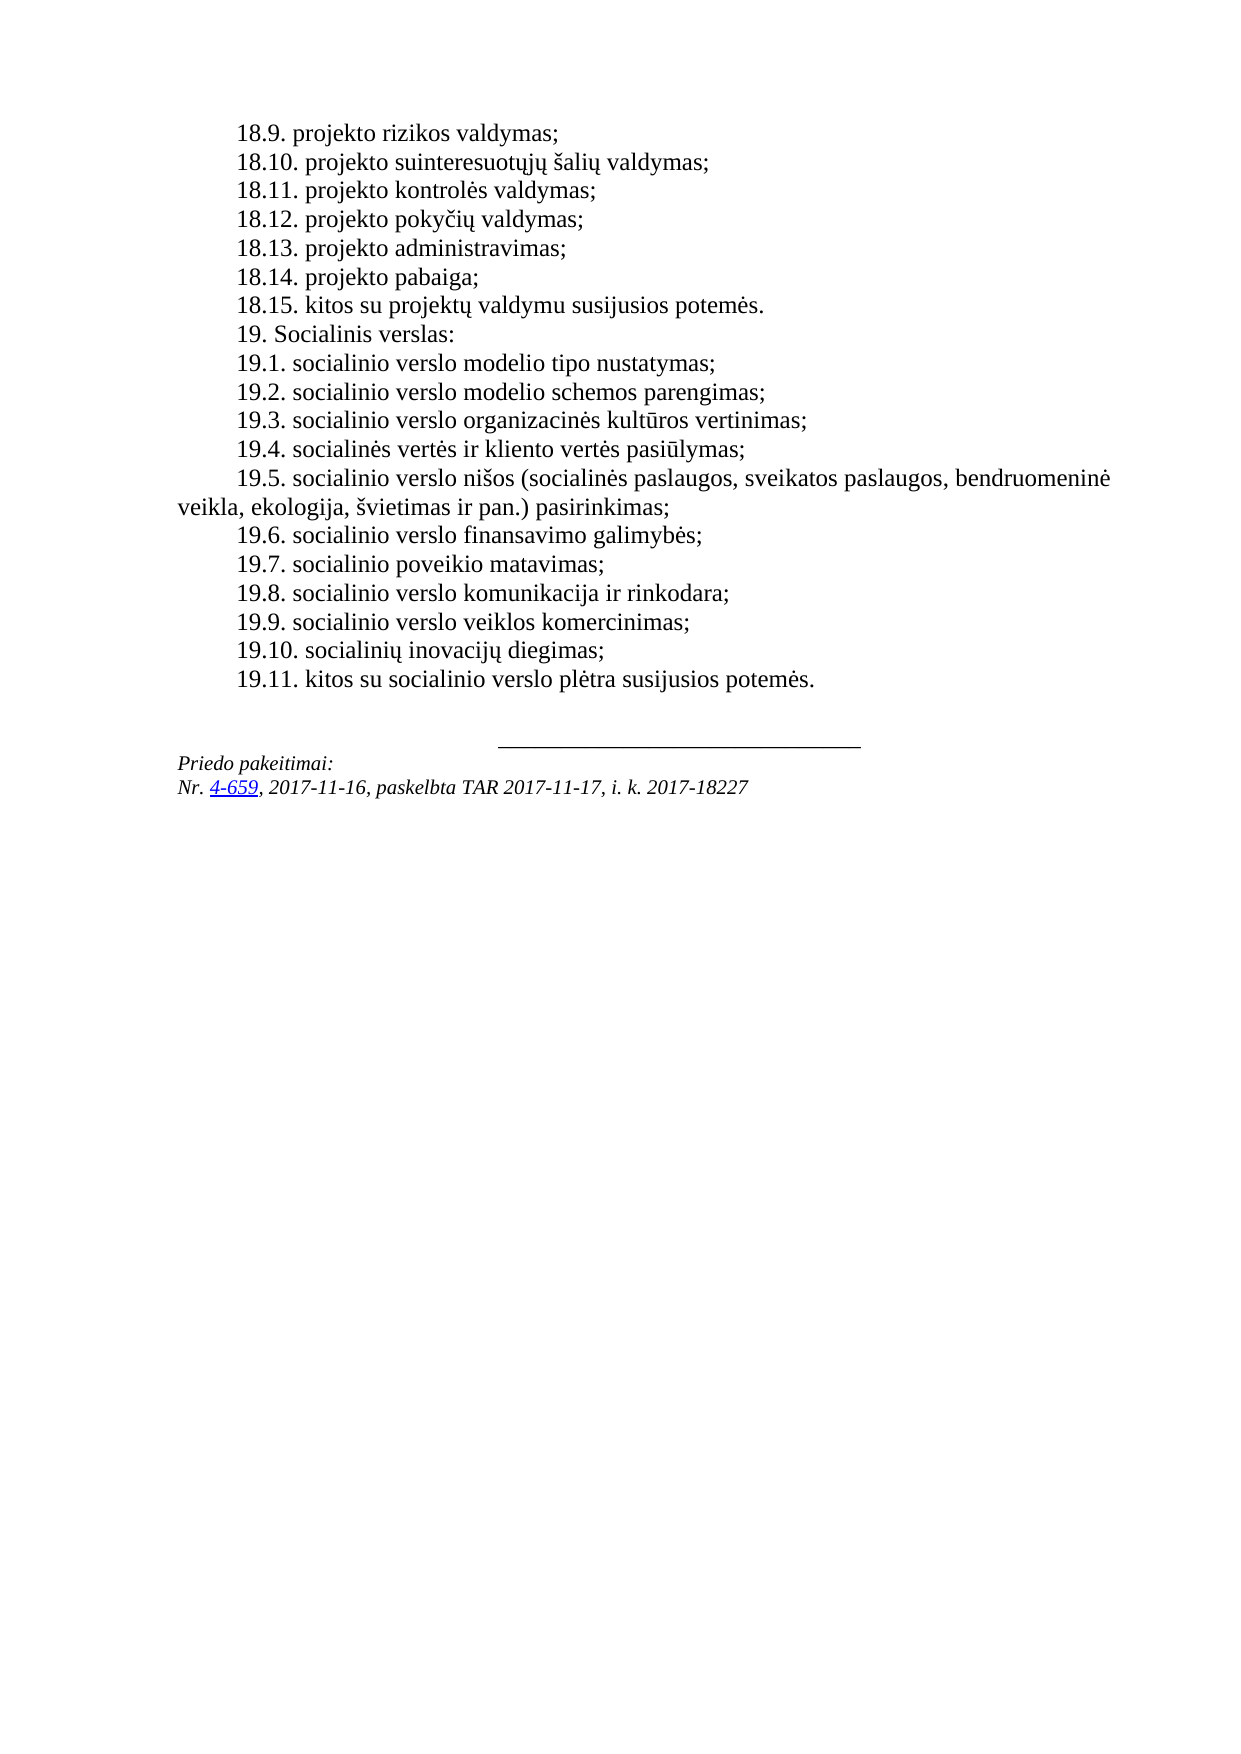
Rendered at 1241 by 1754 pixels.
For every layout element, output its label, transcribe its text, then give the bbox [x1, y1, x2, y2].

text 19.11. kitos su socialinio verslo plėtra susijusios potemės. [177, 664, 1181, 693]
text Nr. 4-659, 2017-11-16, paskelbta TAR 2017-11-17, i. k. 2017-18227 [177, 775, 1181, 799]
text 18.11. projekto kontrolės valdymas; [177, 176, 1181, 204]
text 18.14. projekto pabaiga; [177, 262, 1181, 291]
text Priedo pakeitimai: [177, 751, 1181, 775]
text 19.7. socialinio poveikio matavimas; [177, 549, 1181, 578]
text 19.4. socialinės vertės ir kliento vertės pasiūlymas; [177, 434, 1181, 463]
text 19.8. socialinio verslo komunikacija ir rinkodara; [177, 578, 1181, 607]
text 19.9. socialinio verslo veiklos komercinimas; [177, 607, 1181, 636]
text 18.9. projekto rizikos valdymas; [177, 118, 1181, 147]
text _____________________________ [177, 722, 1181, 751]
text 19.6. socialinio verslo finansavimo galimybės; [177, 521, 1181, 549]
text 19. Socialinis verslas: [177, 319, 1181, 348]
text 18.10. projekto suinteresuotųjų šalių valdymas; [177, 147, 1181, 176]
text 18.12. projekto pokyčių valdymas; [177, 204, 1181, 233]
text 18.13. projekto administravimas; [177, 233, 1181, 262]
text 19.3. socialinio verslo organizacinės kultūros vertinimas; [177, 406, 1181, 434]
text 18.15. kitos su projektų valdymu susijusios potemės. [177, 291, 1181, 319]
text 19.5. socialinio verslo nišos (socialinės paslaugos, sveikatos paslaugos, bendruomeninė veikla, ekologija, švietimas ir pan.) pasirinkimas; [177, 463, 1181, 521]
text 19.10. socialinių inovacijų diegimas; [177, 636, 1181, 664]
text 19.2. socialinio verslo modelio schemos parengimas; [177, 377, 1181, 406]
text 19.1. socialinio verslo modelio tipo nustatymas; [177, 348, 1181, 377]
